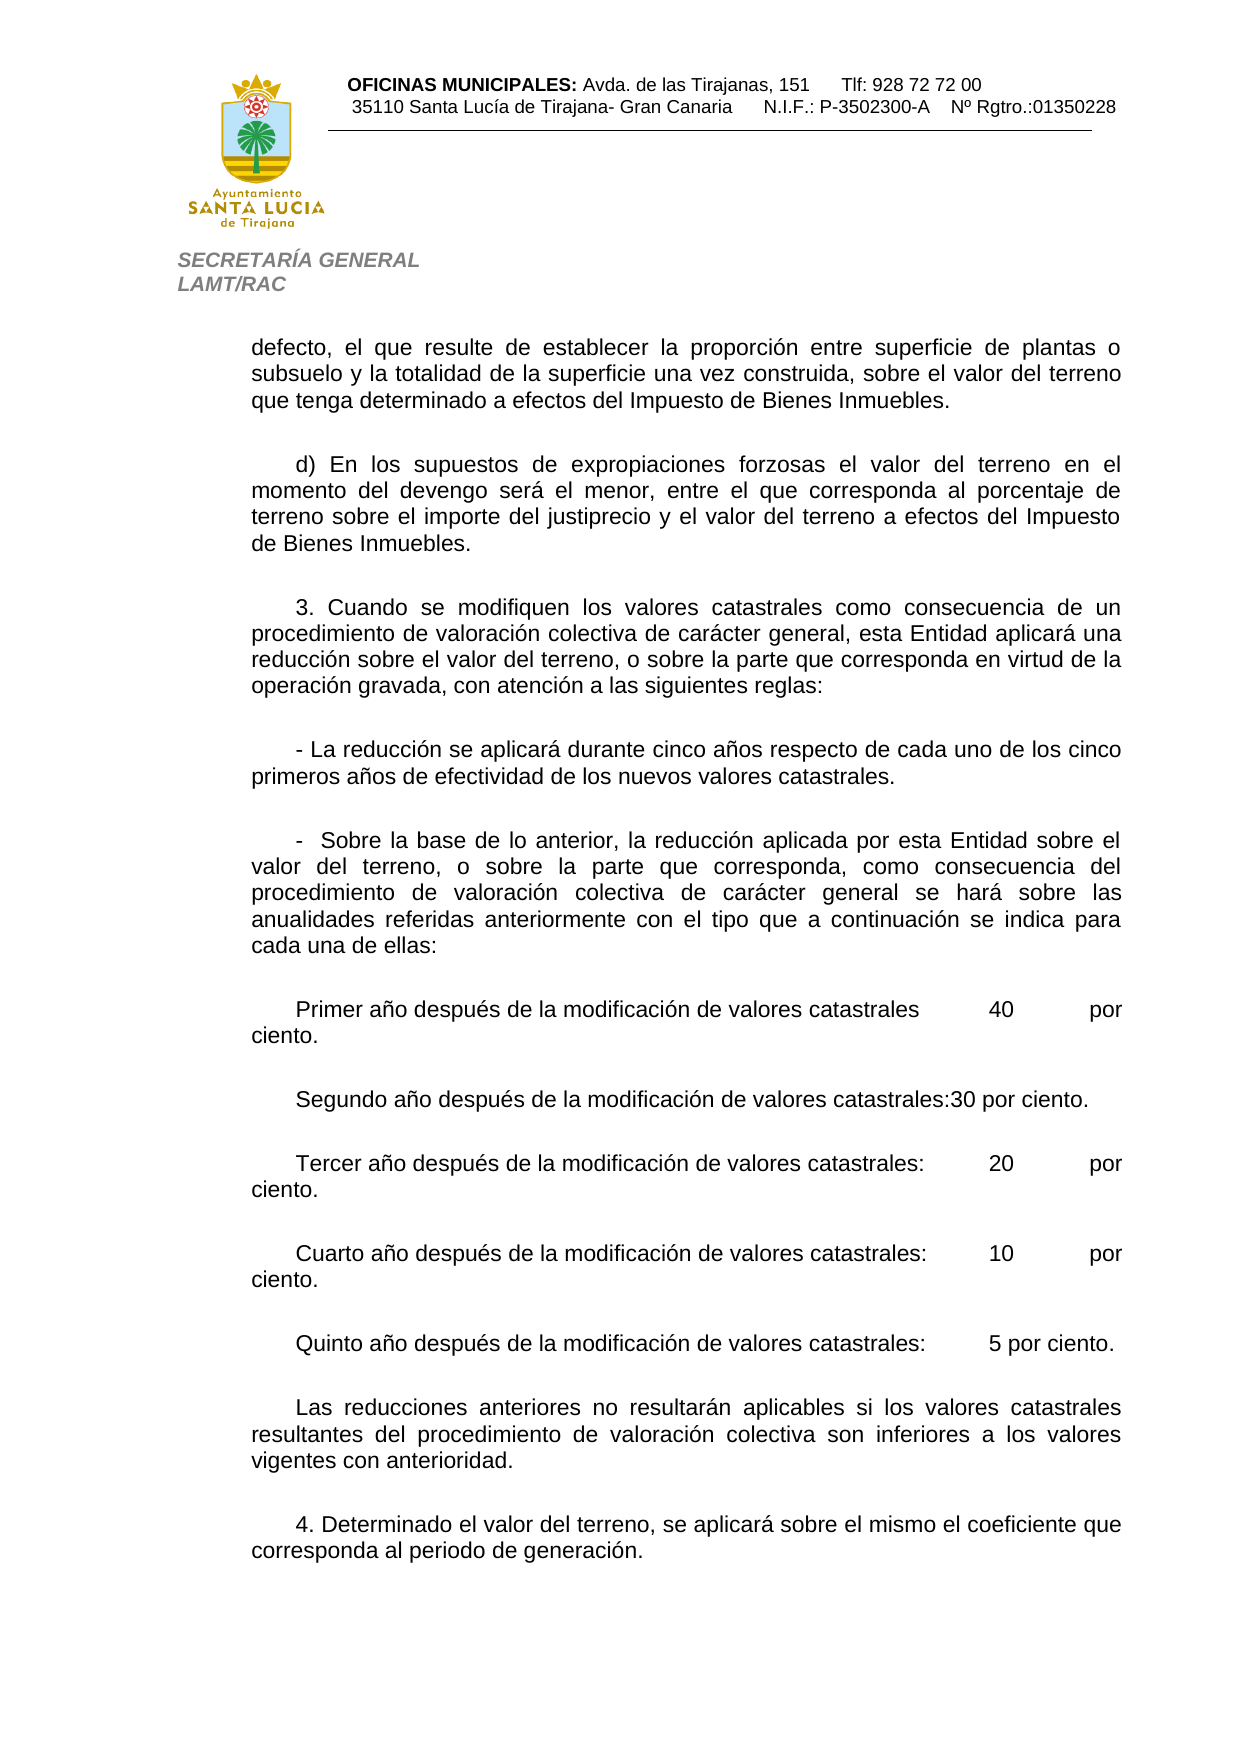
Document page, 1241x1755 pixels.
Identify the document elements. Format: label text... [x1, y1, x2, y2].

text - Sobre la base de lo anterior, la reducción aplicada por esta Entidad sobre el valor del terreno, o sobre la parte que corresponda, como consecuencia del procedimiento de valoración colectiva de carácter general se hará sobre las anualidades referidas anteriormente con el tipo que a continuación se indica para cada una de ellas: [251, 827, 1122, 958]
text d) En los supuestos de expropiaciones forzosas el valor del terreno en el momento del devengo será el menor, entre el que corresponda al porcentaje de terreno sobre el importe del justiprecio y el valor del terreno a efectos del Impuesto de Bienes Inmuebles. [251, 451, 1122, 556]
text Cuarto año después de la modificación de valores catastrales: 10 por ciento. [251, 1240, 1122, 1293]
text Segundo año después de la modificación de valores catastrales:30 por ciento. [251, 1086, 1122, 1112]
text 3. Cuando se modifiquen los valores catastrales como consecuencia de un procedimiento de valoración colectiva de carácter general, esta Entidad aplicará una reducción sobre el valor del terreno, o sobre la parte que corresponda en virtud de la operación gravada, con atención a las siguientes reglas: [251, 593, 1122, 699]
text Tercer año después de la modificación de valores catastrales: 20 por ciento. [251, 1150, 1122, 1203]
text Quinto año después de la modificación de valores catastrales: 5 por ciento. [251, 1330, 1122, 1357]
text Las reducciones anteriores no resultarán aplicables si los valores catastrales resultantes del procedimiento de valoración colectiva son inferiores a los valores vigentes con anterioridad. [251, 1394, 1122, 1473]
text - La reducción se aplicará durante cinco años respecto de cada uno de los cinco primeros años de efectividad de los nuevos valores catastrales. [251, 736, 1122, 789]
text 4. Determinado el valor del terreno, se aplicará sobre el mismo el coeficiente que corresponda al periodo de generación. [251, 1511, 1122, 1563]
text Primer año después de la modificación de valores catastrales 40 por ciento. [251, 996, 1122, 1048]
text defecto, el que resulte de establecer la proporción entre superficie de plantas o subsuelo y la totalidad de la superficie una vez construida, sobre el valor del terreno que tenga determinado a efectos del Impuesto de Bienes Inmuebles. [251, 334, 1122, 413]
